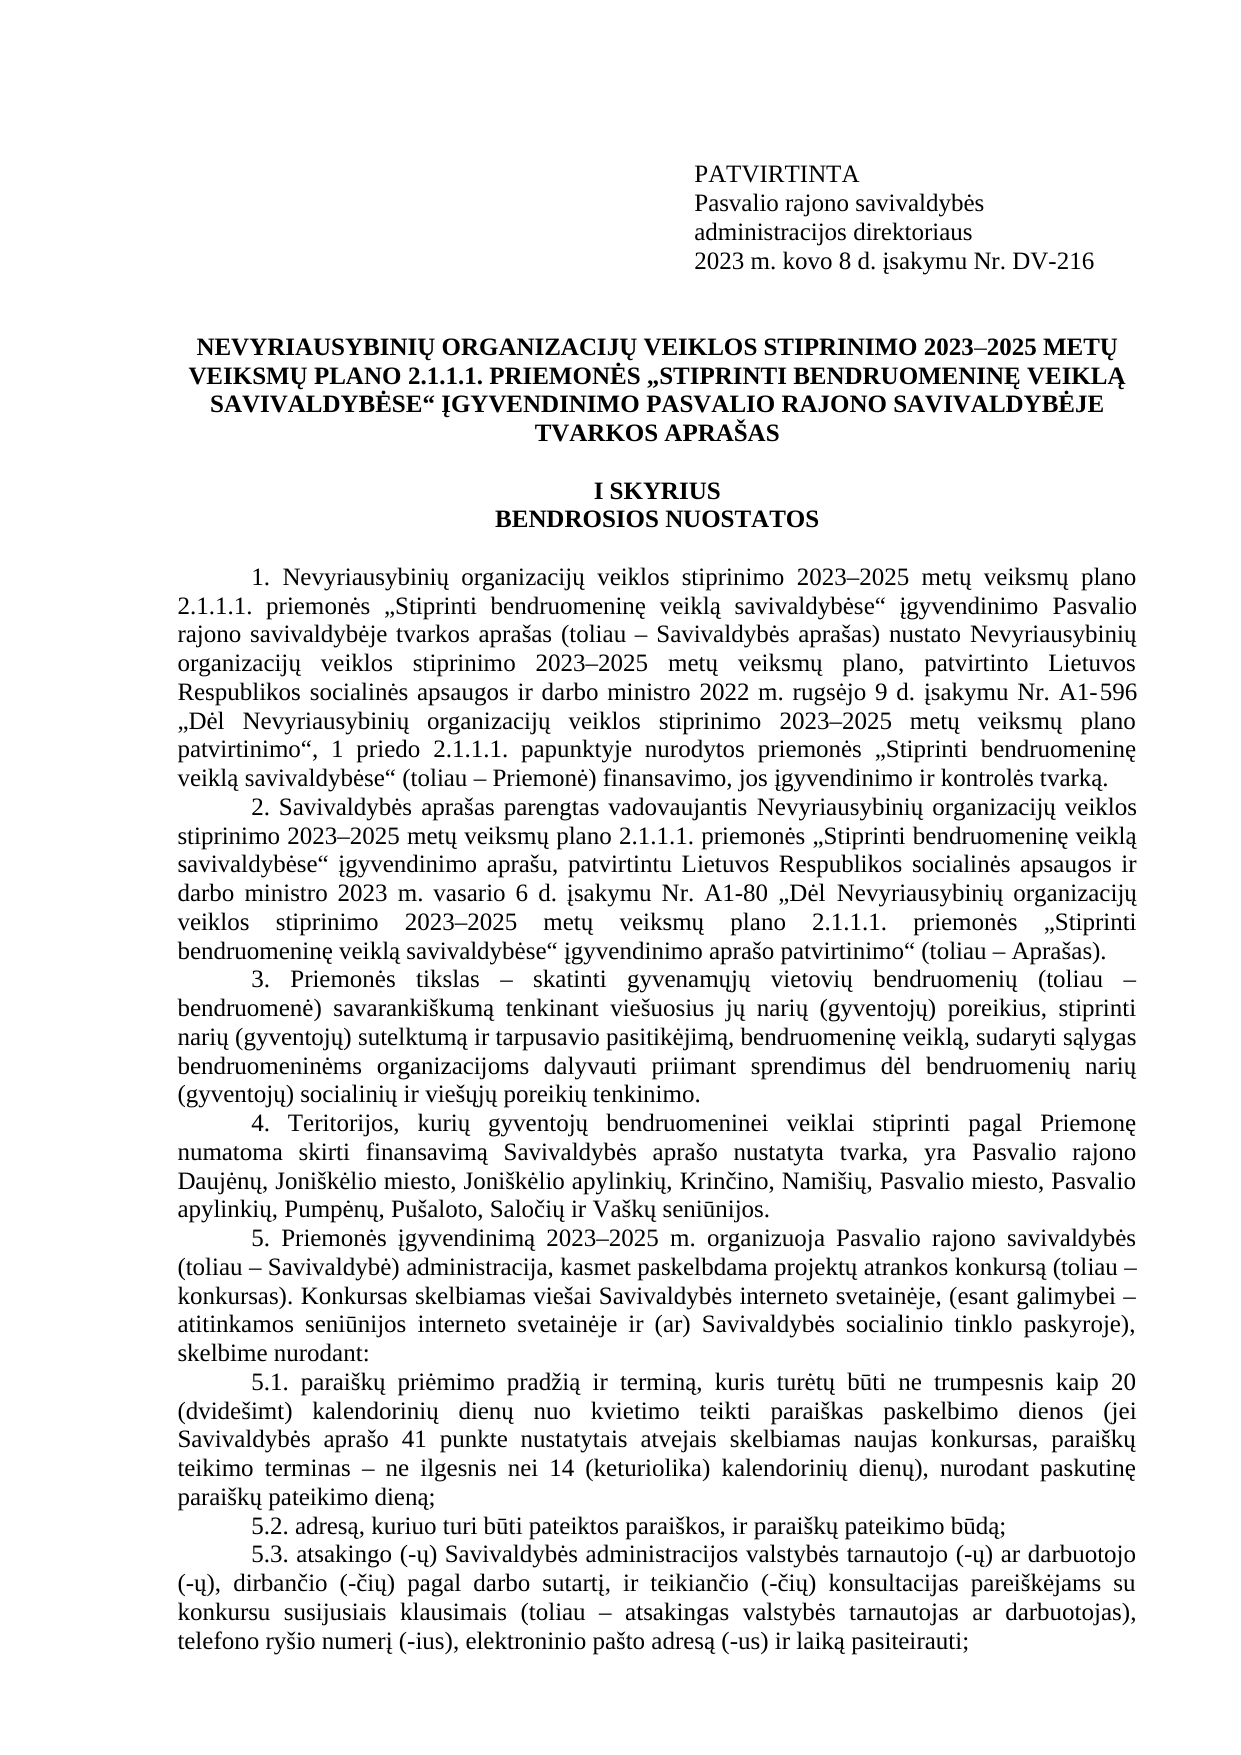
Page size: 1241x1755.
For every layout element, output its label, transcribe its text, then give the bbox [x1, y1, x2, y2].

text 5.3. atsakingo (-ų) Savivaldybės administracijos valstybės tarnautojo (-ų) ar darbuotojo (-ų), dirbančio (-čių) pagal darbo sutartį, ir teikiančio (-čių) konsultacijas pareiškėjams su konkursu susijusiais klausimais (toliau – atsakingas valstybės tarnautojas ar darbuotojas), telefono ryšio numerį (-ius), elektroninio pašto adresą (-us) ir laiką pasiteirauti; [177, 1539, 1137, 1654]
text NEVYRIAUSYBINIŲ ORGANIZACIJŲ VEIKLOS STIPRINIMO 2023–2025 METŲ VEIKSMŲ PLANO 2.1.1.1. PRIEMONĖS „STIPRINTI BENDRUOMENINĘ VEIKLĄ SAVIVALDYBĖSE“ ĮGYVENDINIMO Pasvalio rajono SAVIVALDYBĖJE TVARKOS APRAŠAS [177, 332, 1137, 447]
text Bendrosios nuostatos [177, 504, 1137, 533]
text 5. Priemonės įgyvendinimą 2023–2025 m. organizuoja Pasvalio rajono savivaldybės (toliau – Savivaldybė) administracija, kasmet paskelbdama projektų atrankos konkursą (toliau – konkursas). Konkursas skelbiamas viešai Savivaldybės interneto svetainėje, (esant galimybei – atitinkamos seniūnijos interneto svetainėje ir (ar) Savivaldybės socialinio tinklo paskyroje), skelbime nurodant: [177, 1223, 1137, 1367]
text 3. Priemonės tikslas – skatinti gyvenamųjų vietovių bendruomenių (toliau – bendruomenė) savarankiškumą tenkinant viešuosius jų narių (gyventojų) poreikius, stiprinti narių (gyventojų) sutelktumą ir tarpusavio pasitikėjimą, bendruomeninę veiklą, sudaryti sąlygas bendruomeninėms organizacijoms dalyvauti priimant sprendimus dėl bendruomenių narių (gyventojų) socialinių ir viešųjų poreikių tenkinimo. [177, 964, 1137, 1108]
text I SKYRIUS [177, 476, 1137, 504]
text 1. Nevyriausybinių organizacijų veiklos stiprinimo 2023–2025 metų veiksmų plano 2.1.1.1. priemonės „Stiprinti bendruomeninę veiklą savivaldybėse“ įgyvendinimo Pasvalio rajono savivaldybėje tvarkos aprašas (toliau – Savivaldybės aprašas) nustato Nevyriausybinių organizacijų veiklos stiprinimo 2023–2025 metų veiksmų plano, patvirtinto Lietuvos Respublikos socialinės apsaugos ir darbo ministro 2022 m. rugsėjo 9 d. įsakymu Nr. A1-596 „Dėl Nevyriausybinių organizacijų veiklos stiprinimo 2023–2025 metų veiksmų plano patvirtinimo“, 1 priedo 2.1.1.1. papunktyje nurodytos priemonės „Stiprinti bendruomeninę veiklą savivaldybėse“ (toliau – Priemonė) finansavimo, jos įgyvendinimo ir kontrolės tvarką. [177, 562, 1137, 792]
text 2023 m. kovo 8 d. įsakymu Nr. DV-216 [694, 246, 1137, 274]
text 5.1. paraiškų priėmimo pradžią ir terminą, kuris turėtų būti ne trumpesnis kaip 20 (dvidešimt) kalendorinių dienų nuo kvietimo teikti paraiškas paskelbimo dienos (jei Savivaldybės aprašo 41 punkte nustatytais atvejais skelbiamas naujas konkursas, paraiškų teikimo terminas – ne ilgesnis nei 14 (keturiolika) kalendorinių dienų), nurodant paskutinę paraiškų pateikimo dieną; [177, 1367, 1137, 1511]
text 4. Teritorijos, kurių gyventojų bendruomeninei veiklai stiprinti pagal Priemonę numatoma skirti finansavimą Savivaldybės aprašo nustatyta tvarka, yra Pasvalio rajono Daujėnų, Joniškėlio miesto, Joniškėlio apylinkių, Krinčino, Namišių, Pasvalio miesto, Pasvalio apylinkių, Pumpėnų, Pušaloto, Saločių ir Vaškų seniūnijos. [177, 1108, 1137, 1223]
text 5.2. adresą, kuriuo turi būti pateiktos paraiškos, ir paraiškų pateikimo būdą; [177, 1511, 1137, 1539]
text Pasvalio rajono savivaldybės [694, 188, 1137, 217]
text PATVIRTINTA [559, 159, 1137, 188]
text administracijos direktoriaus [694, 217, 1137, 246]
text 2. Savivaldybės aprašas parengtas vadovaujantis Nevyriausybinių organizacijų veiklos stiprinimo 2023–2025 metų veiksmų plano 2.1.1.1. priemonės „Stiprinti bendruomeninę veiklą savivaldybėse“ įgyvendinimo aprašu, patvirtintu Lietuvos Respublikos socialinės apsaugos ir darbo ministro 2023 m. vasario 6 d. įsakymu Nr. A1-80 „Dėl Nevyriausybinių organizacijų veiklos stiprinimo 2023–2025 metų veiksmų plano 2.1.1.1. priemonės „Stiprinti bendruomeninę veiklą savivaldybėse“ įgyvendinimo aprašo patvirtinimo“ (toliau – Aprašas). [177, 792, 1137, 964]
